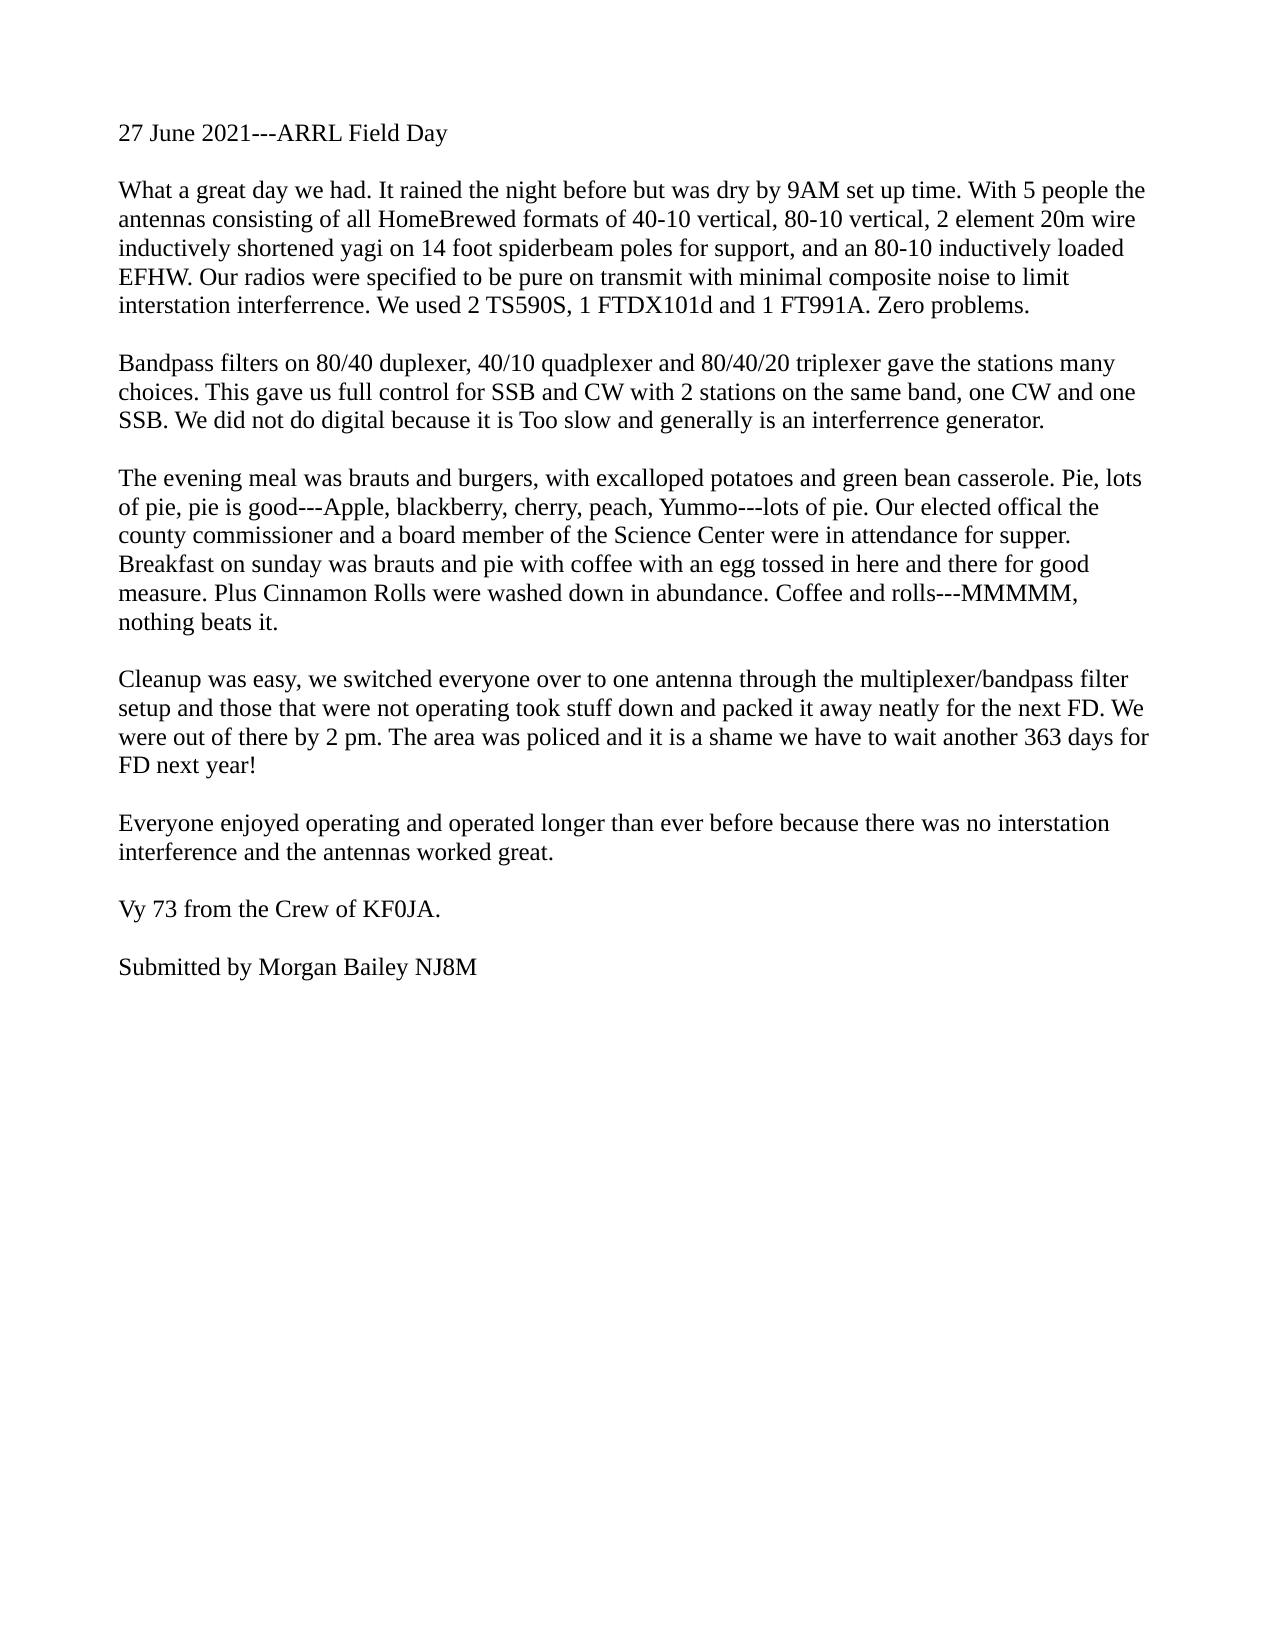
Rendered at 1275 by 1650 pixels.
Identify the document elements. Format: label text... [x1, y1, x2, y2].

text Everyone enjoyed operating and operated longer than ever before because there was no interstation interference and the antennas worked great. [118, 808, 1157, 866]
text What a great day we had. It rained the night before but was dry by 9AM set up time. With 5 people the antennas consisting of all HomeBrewed formats of 40-10 vertical, 80-10 vertical, 2 element 20m wire inductively shortened yagi on 14 foot spiderbeam poles for support, and an 80-10 inductively loaded EFHW. Our radios were specified to be pure on transmit with minimal composite noise to limit interstation interferrence. We used 2 TS590S, 1 FTDX101d and 1 FT991A. Zero problems. [118, 176, 1157, 319]
text Cleanup was easy, we switched everyone over to one antenna through the multiplexer/bandpass filter setup and those that were not operating took stuff down and packed it away neatly for the next FD. We were out of there by 2 pm. The area was policed and it is a shame we have to wait another 363 days for FD next year! [118, 664, 1157, 779]
text Bandpass filters on 80/40 duplexer, 40/10 quadplexer and 80/40/20 triplexer gave the stations many choices. This gave us full control for SSB and CW with 2 stations on the same band, one CW and one SSB. We did not do digital because it is Too slow and generally is an interferrence generator. [118, 348, 1157, 434]
text Submitted by Morgan Bailey NJ8M [118, 952, 1157, 981]
text Vy 73 from the Crew of KF0JA. [118, 894, 1157, 923]
text 27 June 2021---ARRL Field Day [118, 118, 1157, 147]
text The evening meal was brauts and burgers, with excalloped potatoes and green bean casserole. Pie, lots of pie, pie is good---Apple, blackberry, cherry, peach, Yummo---lots of pie. Our elected offical the county commissioner and a board member of the Science Center were in attendance for supper. Breakfast on sunday was brauts and pie with coffee with an egg tossed in here and there for good measure. Plus Cinnamon Rolls were washed down in abundance. Coffee and rolls---MMMMM, nothing beats it. [118, 463, 1157, 636]
